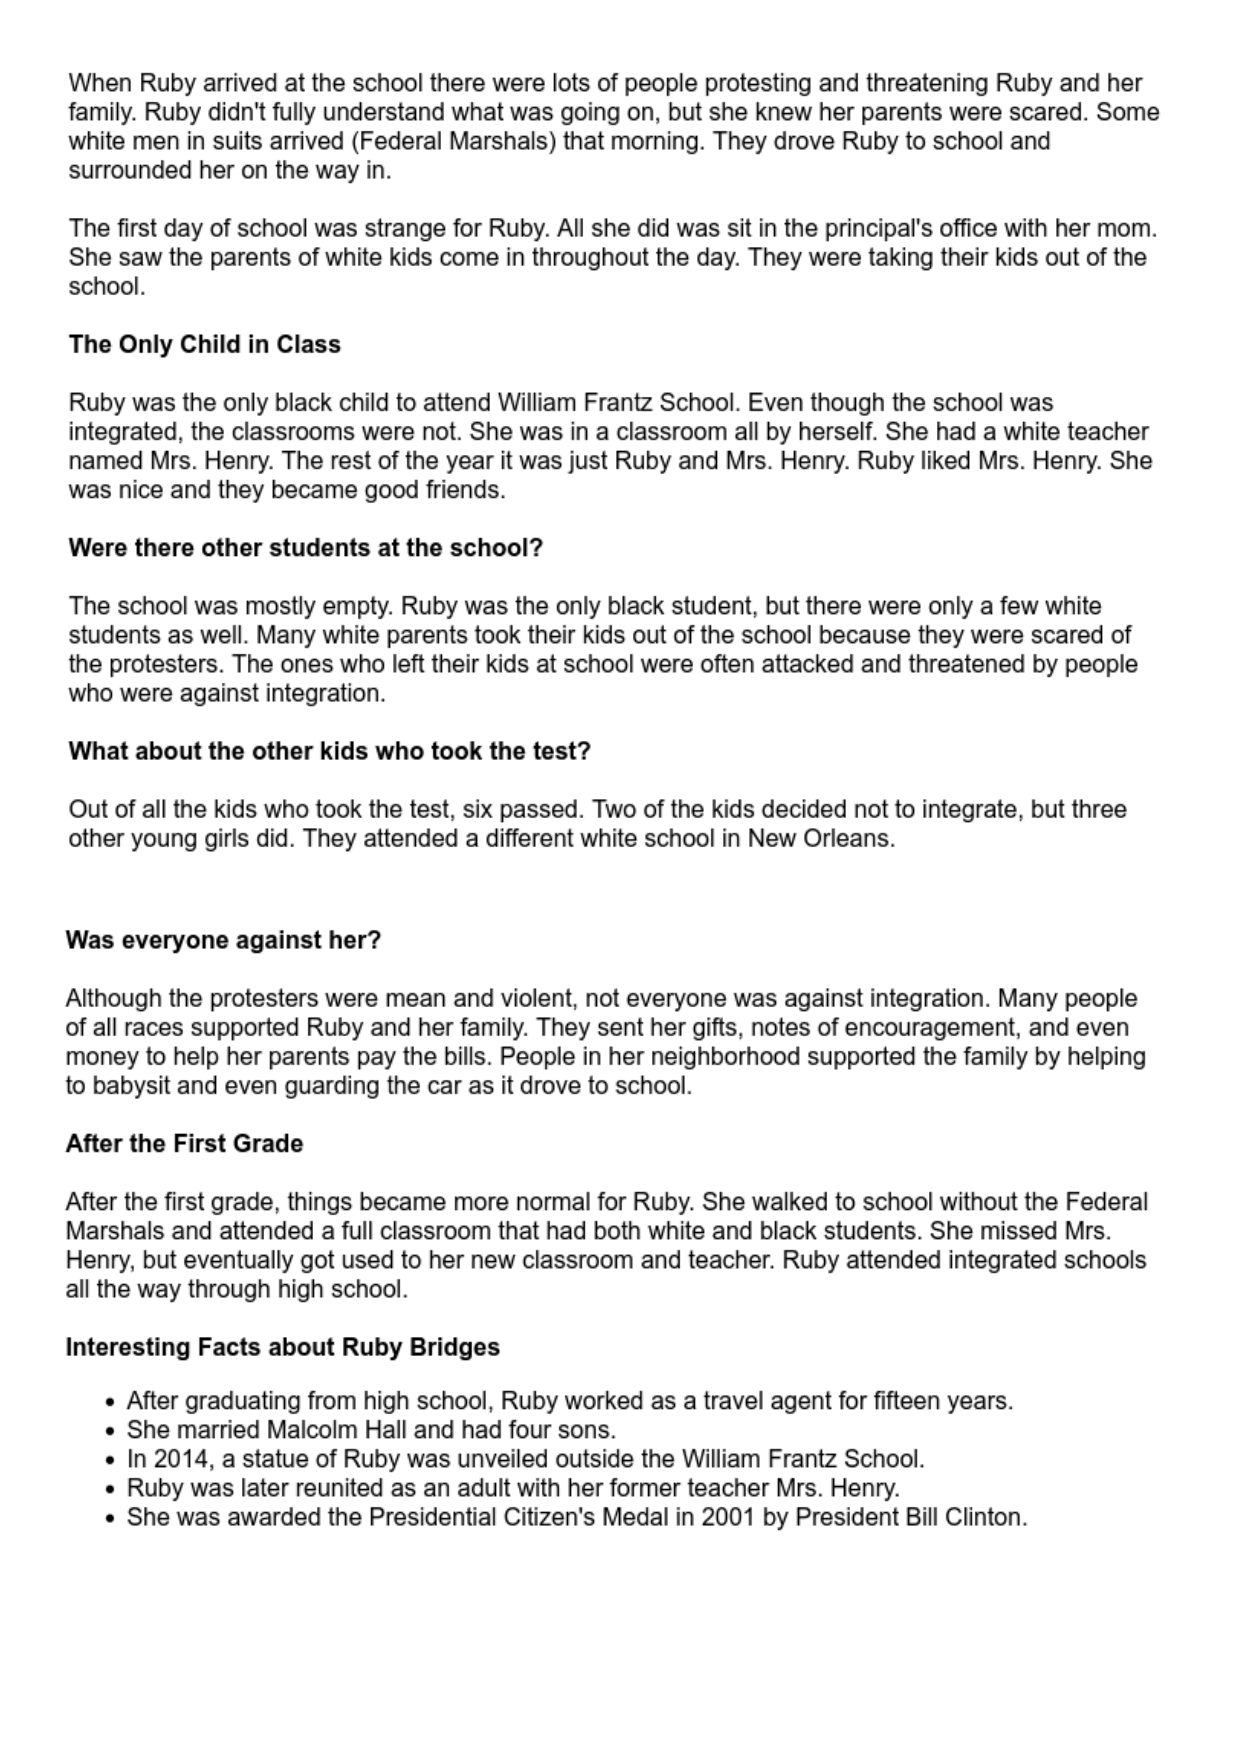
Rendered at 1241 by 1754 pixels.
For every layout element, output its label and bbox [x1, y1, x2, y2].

picture [59, 59, 1182, 870]
picture [59, 906, 1182, 1561]
